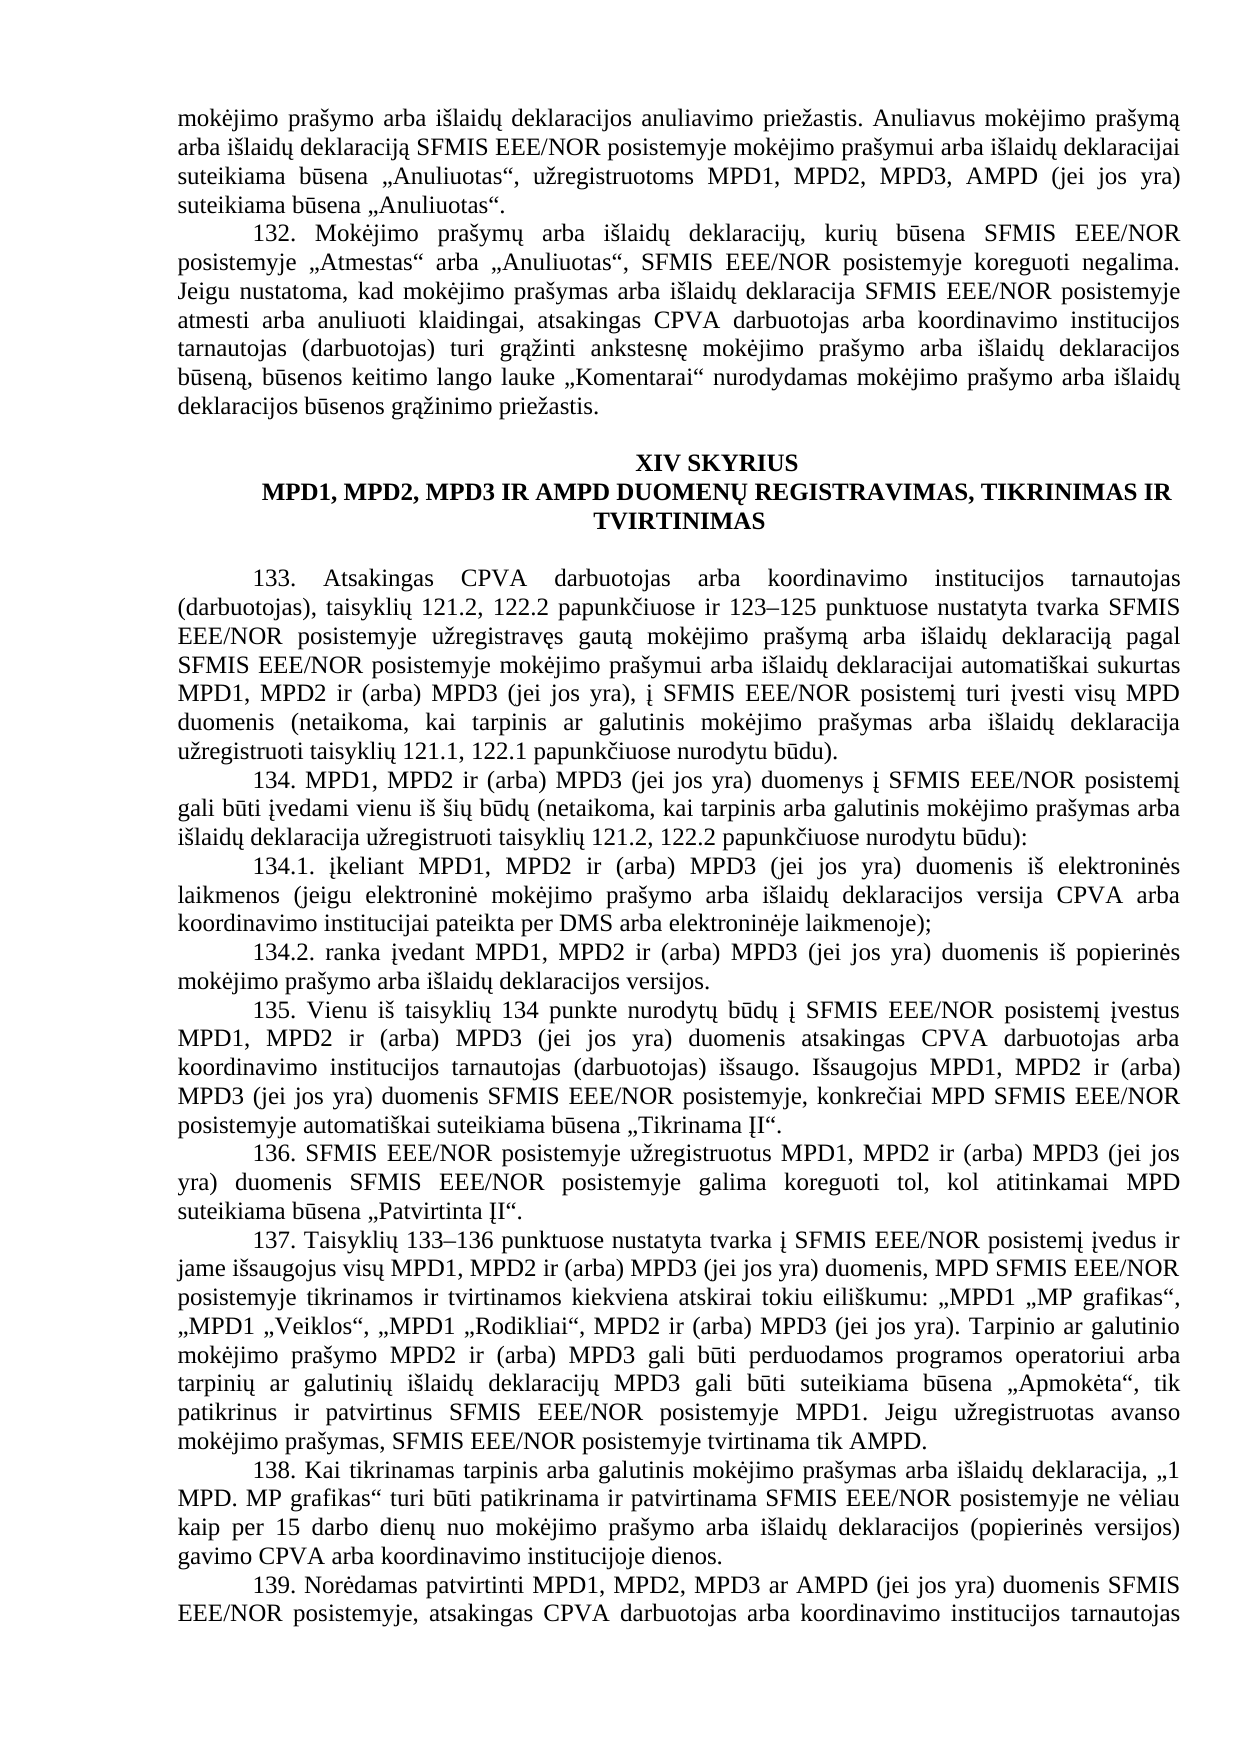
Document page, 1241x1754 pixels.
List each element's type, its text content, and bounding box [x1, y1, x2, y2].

text 134.2. ranka įvedant MPD1, MPD2 ir (arba) MPD3 (jei jos yra) duomenis iš popierinės mokėjimo prašymo arba išlaidų deklaracijos versijos. [177, 937, 1181, 995]
text 133. Atsakingas CPVA darbuotojas arba koordinavimo institucijos tarnautojas (darbuotojas), taisyklių 121.2, 122.2 papunkčiuose ir 123–125 punktuose nustatyta tvarka SFMIS EEE/NOR posistemyje užregistravęs gautą mokėjimo prašymą arba išlaidų deklaraciją pagal SFMIS EEE/NOR posistemyje mokėjimo prašymui arba išlaidų deklaracijai automatiškai sukurtas MPD1, MPD2 ir (arba) MPD3 (jei jos yra), į SFMIS EEE/NOR posistemį turi įvesti visų MPD duomenis (netaikoma, kai tarpinis ar galutinis mokėjimo prašymas arba išlaidų deklaracija užregistruoti taisyklių 121.1, 122.1 papunkčiuose nurodytu būdu). [177, 563, 1181, 765]
text 136. SFMIS EEE/NOR posistemyje užregistruotus MPD1, MPD2 ir (arba) MPD3 (jei jos yra) duomenis SFMIS EEE/NOR posistemyje galima koreguoti tol, kol atitinkamai MPD suteikiama būsena „Patvirtinta ĮI“. [177, 1138, 1181, 1225]
text 139. Norėdamas patvirtinti MPD1, MPD2, MPD3 ar AMPD (jei jos yra) duomenis SFMIS EEE/NOR posistemyje, atsakingas CPVA darbuotojas arba koordinavimo institucijos tarnautojas [177, 1570, 1181, 1627]
text XIV SKYRIUS [177, 448, 1181, 477]
text 137. Taisyklių 133–136 punktuose nustatyta tvarka į SFMIS EEE/NOR posistemį įvedus ir jame išsaugojus visų MPD1, MPD2 ir (arba) MPD3 (jei jos yra) duomenis, MPD SFMIS EEE/NOR posistemyje tikrinamos ir tvirtinamos kiekviena atskirai tokiu eiliškumu: „MPD1 „MP grafikas“, „MPD1 „Veiklos“, „MPD1 „Rodikliai“, MPD2 ir (arba) MPD3 (jei jos yra). Tarpinio ar galutinio mokėjimo prašymo MPD2 ir (arba) MPD3 gali būti perduodamos programos operatoriui arba tarpinių ar galutinių išlaidų deklaracijų MPD3 gali būti suteikiama būsena „Apmokėta“, tik patikrinus ir patvirtinus SFMIS EEE/NOR posistemyje MPD1. Jeigu užregistruotas avanso mokėjimo prašymas, SFMIS EEE/NOR posistemyje tvirtinama tik AMPD. [177, 1225, 1181, 1455]
text 134. MPD1, MPD2 ir (arba) MPD3 (jei jos yra) duomenys į SFMIS EEE/NOR posistemį gali būti įvedami vienu iš šių būdų (netaikoma, kai tarpinis arba galutinis mokėjimo prašymas arba išlaidų deklaracija užregistruoti taisyklių 121.2, 122.2 papunkčiuose nurodytu būdu): [177, 765, 1181, 851]
text mokėjimo prašymo arba išlaidų deklaracijos anuliavimo priežastis. Anuliavus mokėjimo prašymą arba išlaidų deklaraciją SFMIS EEE/NOR posistemyje mokėjimo prašymui arba išlaidų deklaracijai suteikiama būsena „Anuliuotas“, užregistruotoms MPD1, MPD2, MPD3, AMPD (jei jos yra) suteikiama būsena „Anuliuotas“. [177, 103, 1181, 218]
text MPD1, MPD2, MPD3 IR AMPD DUOMENŲ REGISTRAVIMAS, TIKRINIMAS IR TVIRTINIMAS [177, 477, 1181, 535]
text 132. Mokėjimo prašymų arba išlaidų deklaracijų, kurių būsena SFMIS EEE/NOR posistemyje „Atmestas“ arba „Anuliuotas“, SFMIS EEE/NOR posistemyje koreguoti negalima. Jeigu nustatoma, kad mokėjimo prašymas arba išlaidų deklaracija SFMIS EEE/NOR posistemyje atmesti arba anuliuoti klaidingai, atsakingas CPVA darbuotojas arba koordinavimo institucijos tarnautojas (darbuotojas) turi grąžinti ankstesnę mokėjimo prašymo arba išlaidų deklaracijos būseną, būsenos keitimo lango lauke „Komentarai“ nurodydamas mokėjimo prašymo arba išlaidų deklaracijos būsenos grąžinimo priežastis. [177, 218, 1181, 420]
text 134.1. įkeliant MPD1, MPD2 ir (arba) MPD3 (jei jos yra) duomenis iš elektroninės laikmenos (jeigu elektroninė mokėjimo prašymo arba išlaidų deklaracijos versija CPVA arba koordinavimo institucijai pateikta per DMS arba elektroninėje laikmenoje); [177, 851, 1181, 937]
text 138. Kai tikrinamas tarpinis arba galutinis mokėjimo prašymas arba išlaidų deklaracija, „1 MPD. MP grafikas“ turi būti patikrinama ir patvirtinama SFMIS EEE/NOR posistemyje ne vėliau kaip per 15 darbo dienų nuo mokėjimo prašymo arba išlaidų deklaracijos (popierinės versijos) gavimo CPVA arba koordinavimo institucijoje dienos. [177, 1455, 1181, 1570]
text 135. Vienu iš taisyklių 134 punkte nurodytų būdų į SFMIS EEE/NOR posistemį įvestus MPD1, MPD2 ir (arba) MPD3 (jei jos yra) duomenis atsakingas CPVA darbuotojas arba koordinavimo institucijos tarnautojas (darbuotojas) išsaugo. Išsaugojus MPD1, MPD2 ir (arba) MPD3 (jei jos yra) duomenis SFMIS EEE/NOR posistemyje, konkrečiai MPD SFMIS EEE/NOR posistemyje automatiškai suteikiama būsena „Tikrinama ĮI“. [177, 995, 1181, 1138]
